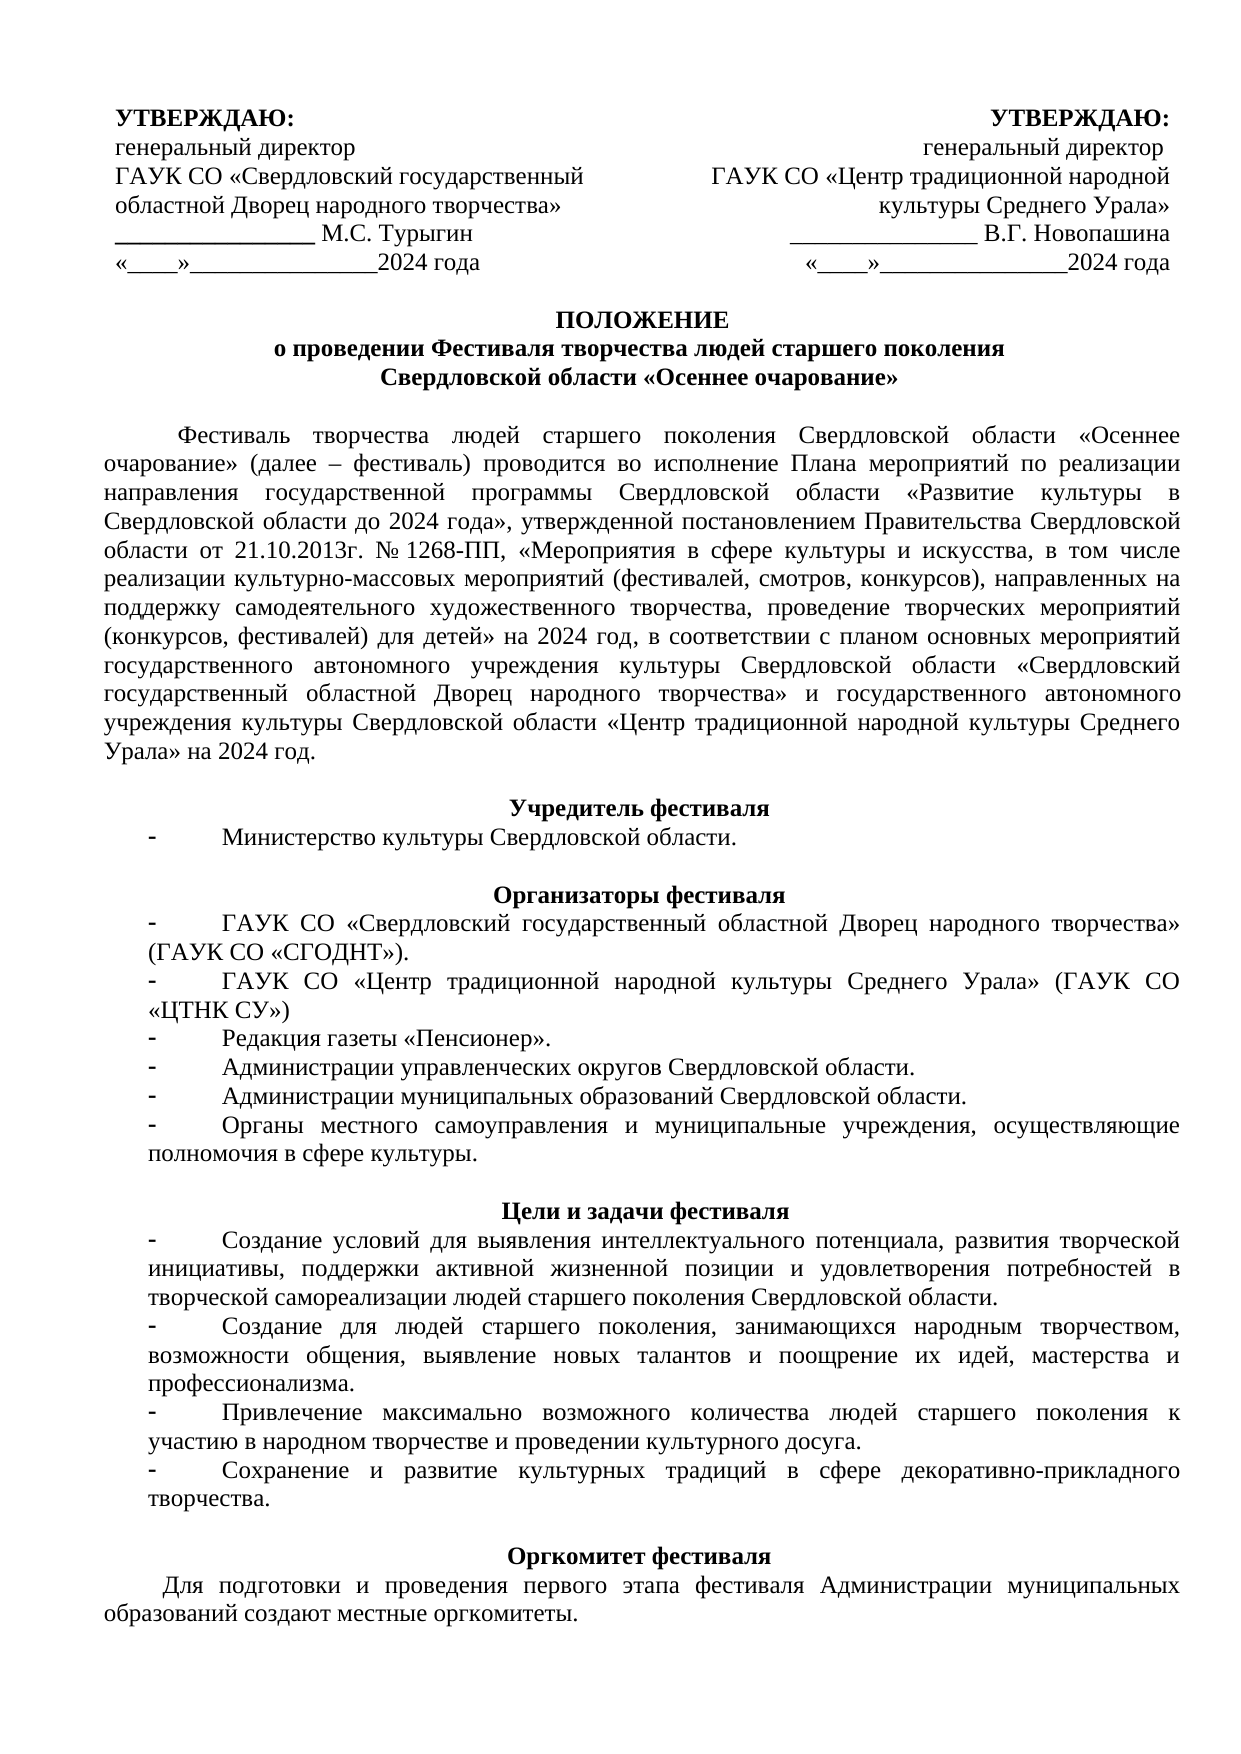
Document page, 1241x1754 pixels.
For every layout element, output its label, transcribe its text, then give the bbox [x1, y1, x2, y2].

subtitle Фестиваль творчества людей старшего поколения Свердловской области «Осеннее очарование» (далее – фестиваль) проводится во исполнение Плана мероприятий по реализации направления государственной программы Свердловской области «Развитие культуры в Свердловской области до 2024 года», утвержденной постановлением Правительства Свердловской области от 21.10.2013г. № 1268-ПП, «Мероприятия в сфере культуры и искусства, в том числе реализации культурно-массовых мероприятий (фестивалей, смотров, конкурсов), направленных на поддержку самодеятельного художественного творчества, проведение творческих мероприятий (конкурсов, фестивалей) для детей» на 2024 год, в соответствии с планом основных мероприятий государственного автономного учреждения культуры Свердловской области «Свердловский государственный областной Дворец народного творчества» и государственного автономного учреждения культуры Свердловской области «Центр традиционной народной культуры Среднего Урала» на 2024 год. [103, 420, 1181, 765]
list Сохранение и развитие культурных традиций в сфере декоративно-прикладного творчества. [148, 1455, 1181, 1512]
list Администрации управленческих округов Свердловской области. [148, 1052, 1181, 1081]
list Создание условий для выявления интеллектуального потенциала, развития творческой инициативы, поддержки активной жизненной позиции и удовлетворения потребностей в творческой самореализации людей старшего поколения Свердловской области. [148, 1225, 1181, 1311]
subtitle ПОЛОЖЕНИЕ о проведении Фестиваля творчества людей старшего поколения [103, 305, 1181, 362]
text Для подготовки и проведения первого этапа фестиваля Администрации муниципальных образований создают местные оргкомитеты. [103, 1570, 1181, 1627]
list Привлечение максимально возможного количества людей старшего поколения к участию в народном творчестве и проведении культурного досуга. [148, 1397, 1181, 1455]
list ГАУК СО «Свердловский государственный областной Дворец народного творчества» (ГАУК СО «СГОДНТ»). [148, 908, 1181, 966]
table_header УТВЕРЖДАЮ: генеральный директор ГАУК СО «Свердловский государственный областной Дворец народного творчества» ________________ М.С. Турыгин «____»_______________2024 года [104, 104, 660, 276]
list Администрации муниципальных образований Свердловской области. [148, 1081, 1181, 1110]
list Создание для людей старшего поколения, занимающихся народным творчеством, возможности общения, выявление новых талантов и поощрение их идей, мастерства и профессионализма. [148, 1311, 1181, 1397]
text Цели и задачи фестиваля [103, 1196, 1181, 1225]
subtitle Свердловской области «Осеннее очарование» [103, 362, 1181, 391]
subtitle Организаторы фестиваля [103, 880, 1181, 908]
list ГАУК СО «Центр традиционной народной культуры Среднего Урала» (ГАУК СО «ЦТНК СУ») [148, 966, 1181, 1023]
list Органы местного самоуправления и муниципальные учреждения, осуществляющие полномочия в сфере культуры. [148, 1110, 1181, 1167]
table_header УТВЕРЖДАЮ: генеральный директор ГАУК СО «Центр традиционной народной культуры Среднего Урала» _______________ В.Г. Новопашина «____»_______________2024 года [660, 104, 1181, 276]
text Оргкомитет фестиваля [103, 1541, 1181, 1570]
subtitle Учредитель фестиваля [103, 793, 1181, 822]
list Редакция газеты «Пенсионер». [148, 1023, 1181, 1052]
list Министерство культуры Свердловской области. [148, 822, 1181, 851]
